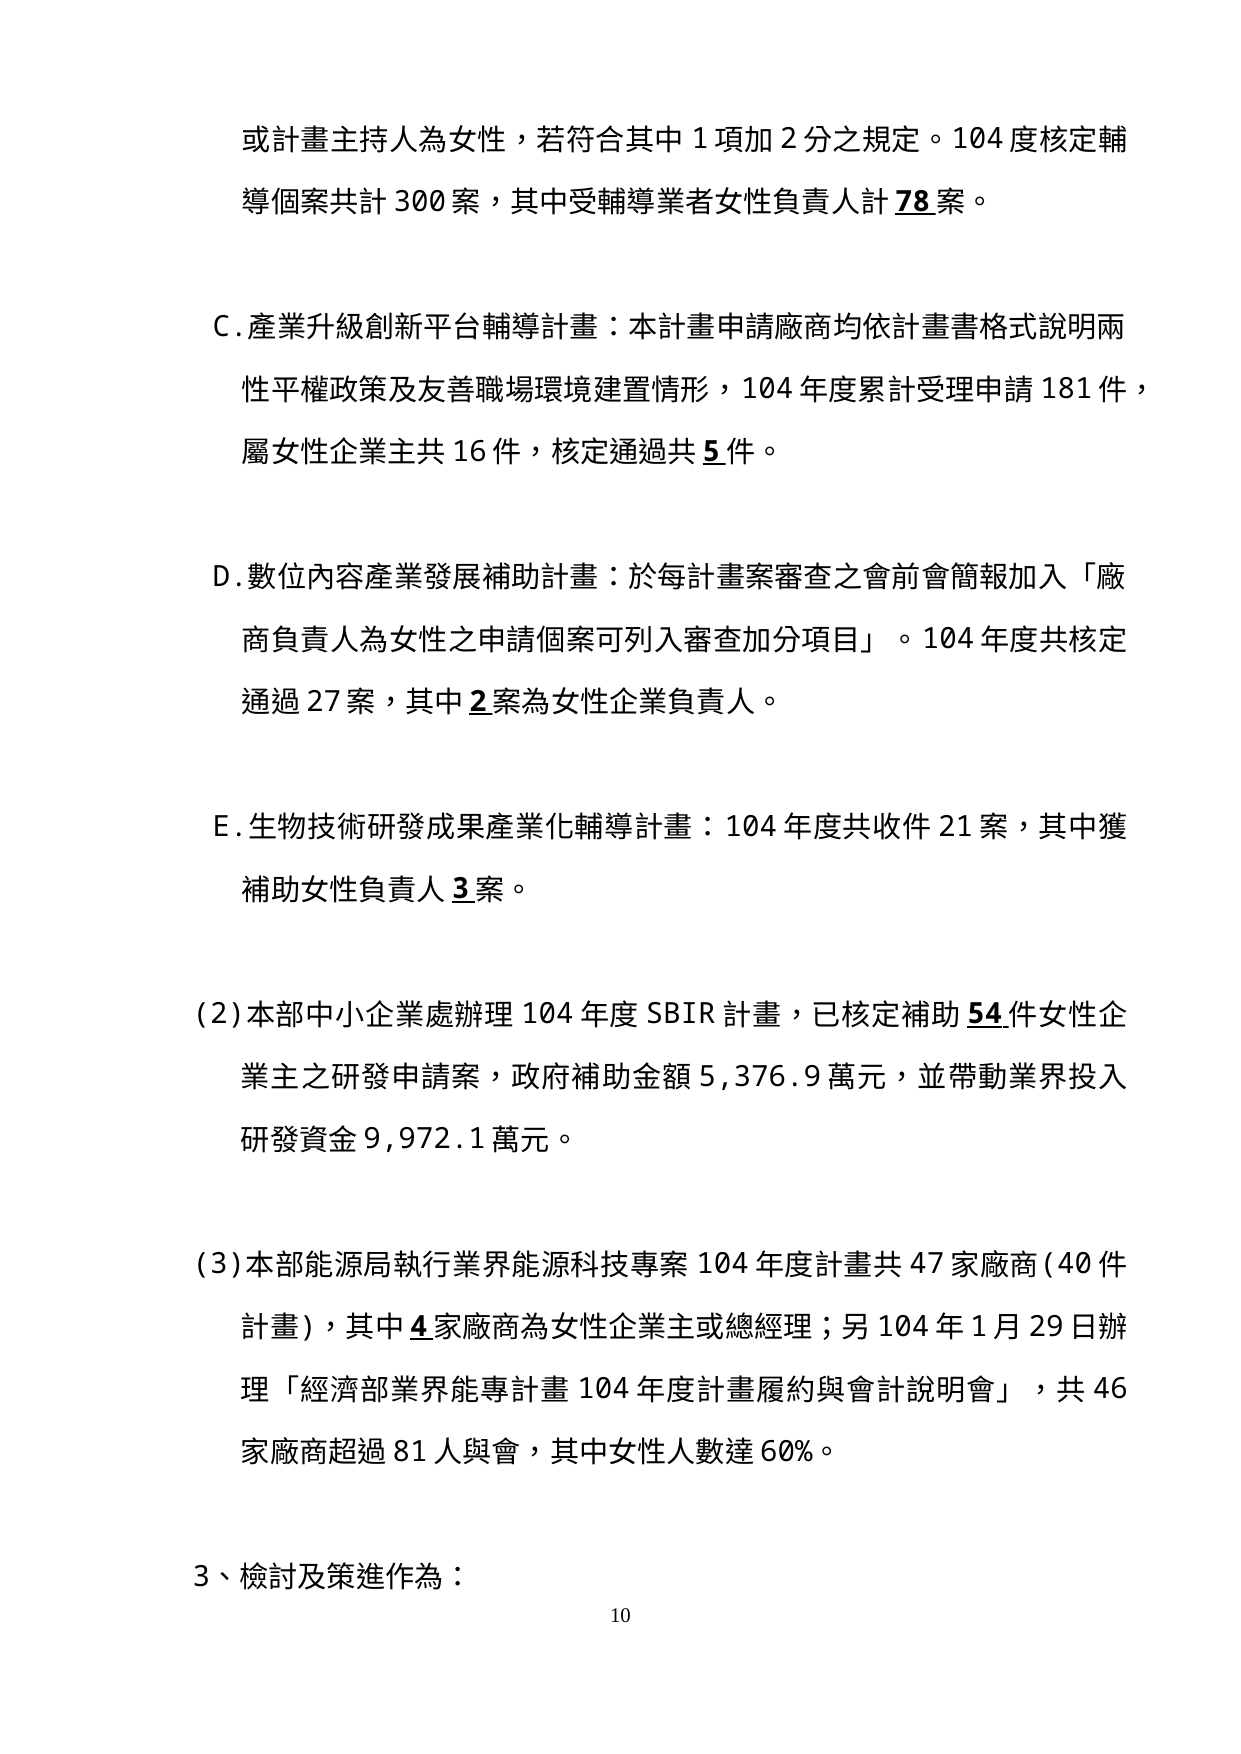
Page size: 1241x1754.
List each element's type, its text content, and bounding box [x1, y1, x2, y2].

text E.生物技術研發成果產業化輔導計畫：104年度共收件21案，其中獲補助女性負責人3案。 [212, 783, 1128, 908]
text C.產業升級創新平台輔導計畫：本計畫申請廠商均依計畫書格式說明兩性平權政策及友善職場環境建置情形，104年度累計受理申請181件，屬女性企業主共16件，核定通過共5件。 [212, 283, 1128, 471]
text (3)本部能源局執行業界能源科技專案104年度計畫共47家廠商(40件計畫)，其中4家廠商為女性企業主或總經理；另104年1月29日辦理「經濟部業界能專計畫104年度計畫履約與會計說明會」，共46家廠商超過81人與會，其中女性人數達60%。 [192, 1221, 1128, 1471]
text 或計畫主持人為女性，若符合其中1項加2分之規定。104度核定輔導個案共計300案，其中受輔導業者女性負責人計78案。 [212, 96, 1128, 221]
text 3、檢討及策進作為： [192, 1533, 1128, 1596]
text D.數位內容產業發展補助計畫：於每計畫案審查之會前會簡報加入「廠商負責人為女性之申請個案可列入審查加分項目」。104年度共核定通過27案，其中2案為女性企業負責人。 [212, 533, 1128, 721]
text (2)本部中小企業處辦理104年度SBIR計畫，已核定補助54件女性企業主之研發申請案，政府補助金額5,376.9萬元，並帶動業界投入研發資金9,972.1萬元。 [192, 971, 1128, 1158]
